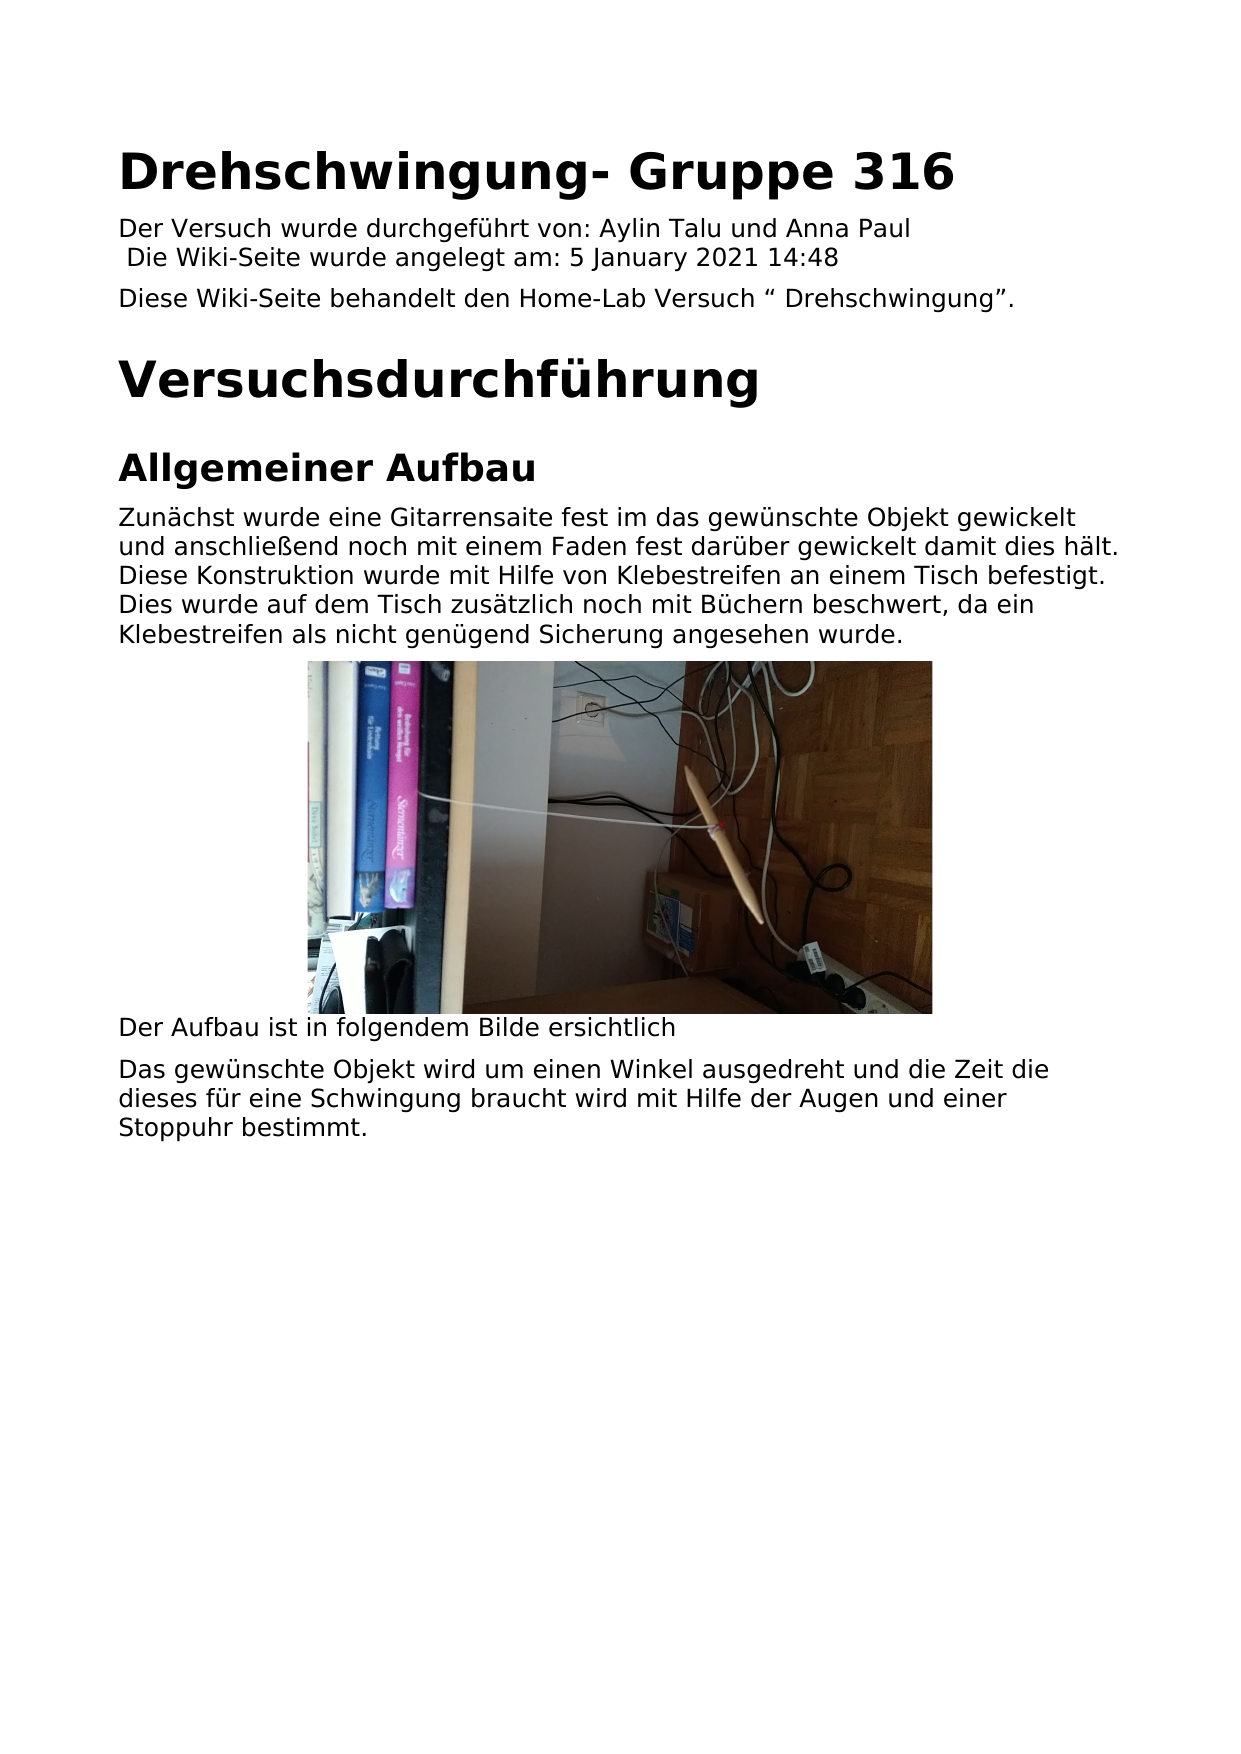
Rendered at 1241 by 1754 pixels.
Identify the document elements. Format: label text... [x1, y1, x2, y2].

text Der Versuch wurde durchgeführt von: Aylin Talu und Anna Paul Die Wiki-Seite wurde angelegt am: 5 January 2021 14:48 [118, 214, 1122, 272]
text Diese Wiki-Seite behandelt den Home-Lab Versuch “ Drehschwingung”. [118, 285, 1122, 314]
subtitle Drehschwingung- Gruppe 316 [118, 143, 1122, 201]
text Das gewünschte Objekt wird um einen Winkel ausgedreht und die Zeit die dieses für eine Schwingung braucht wird mit Hilfe der Augen und einer Stoppuhr bestimmt. [118, 1055, 1122, 1142]
text Zunächst wurde eine Gitarrensaite fest im das gewünschte Objekt gewickelt und anschließend noch mit einem Faden fest darüber gewickelt damit dies hält. Diese Konstruktion wurde mit Hilfe von Klebestreifen an einem Tisch befestigt. Dies wurde auf dem Tisch zusätzlich noch mit Büchern beschwert, da ein Klebestreifen als nicht genügend Sicherung angesehen wurde. [118, 503, 1122, 649]
picture [307, 661, 933, 1014]
subtitle Allgemeiner Aufbau [118, 447, 1122, 491]
subtitle Versuchsdurchführung [118, 351, 1122, 409]
text Der Aufbau ist in folgendem Bilde ersichtlich [118, 662, 1122, 1042]
